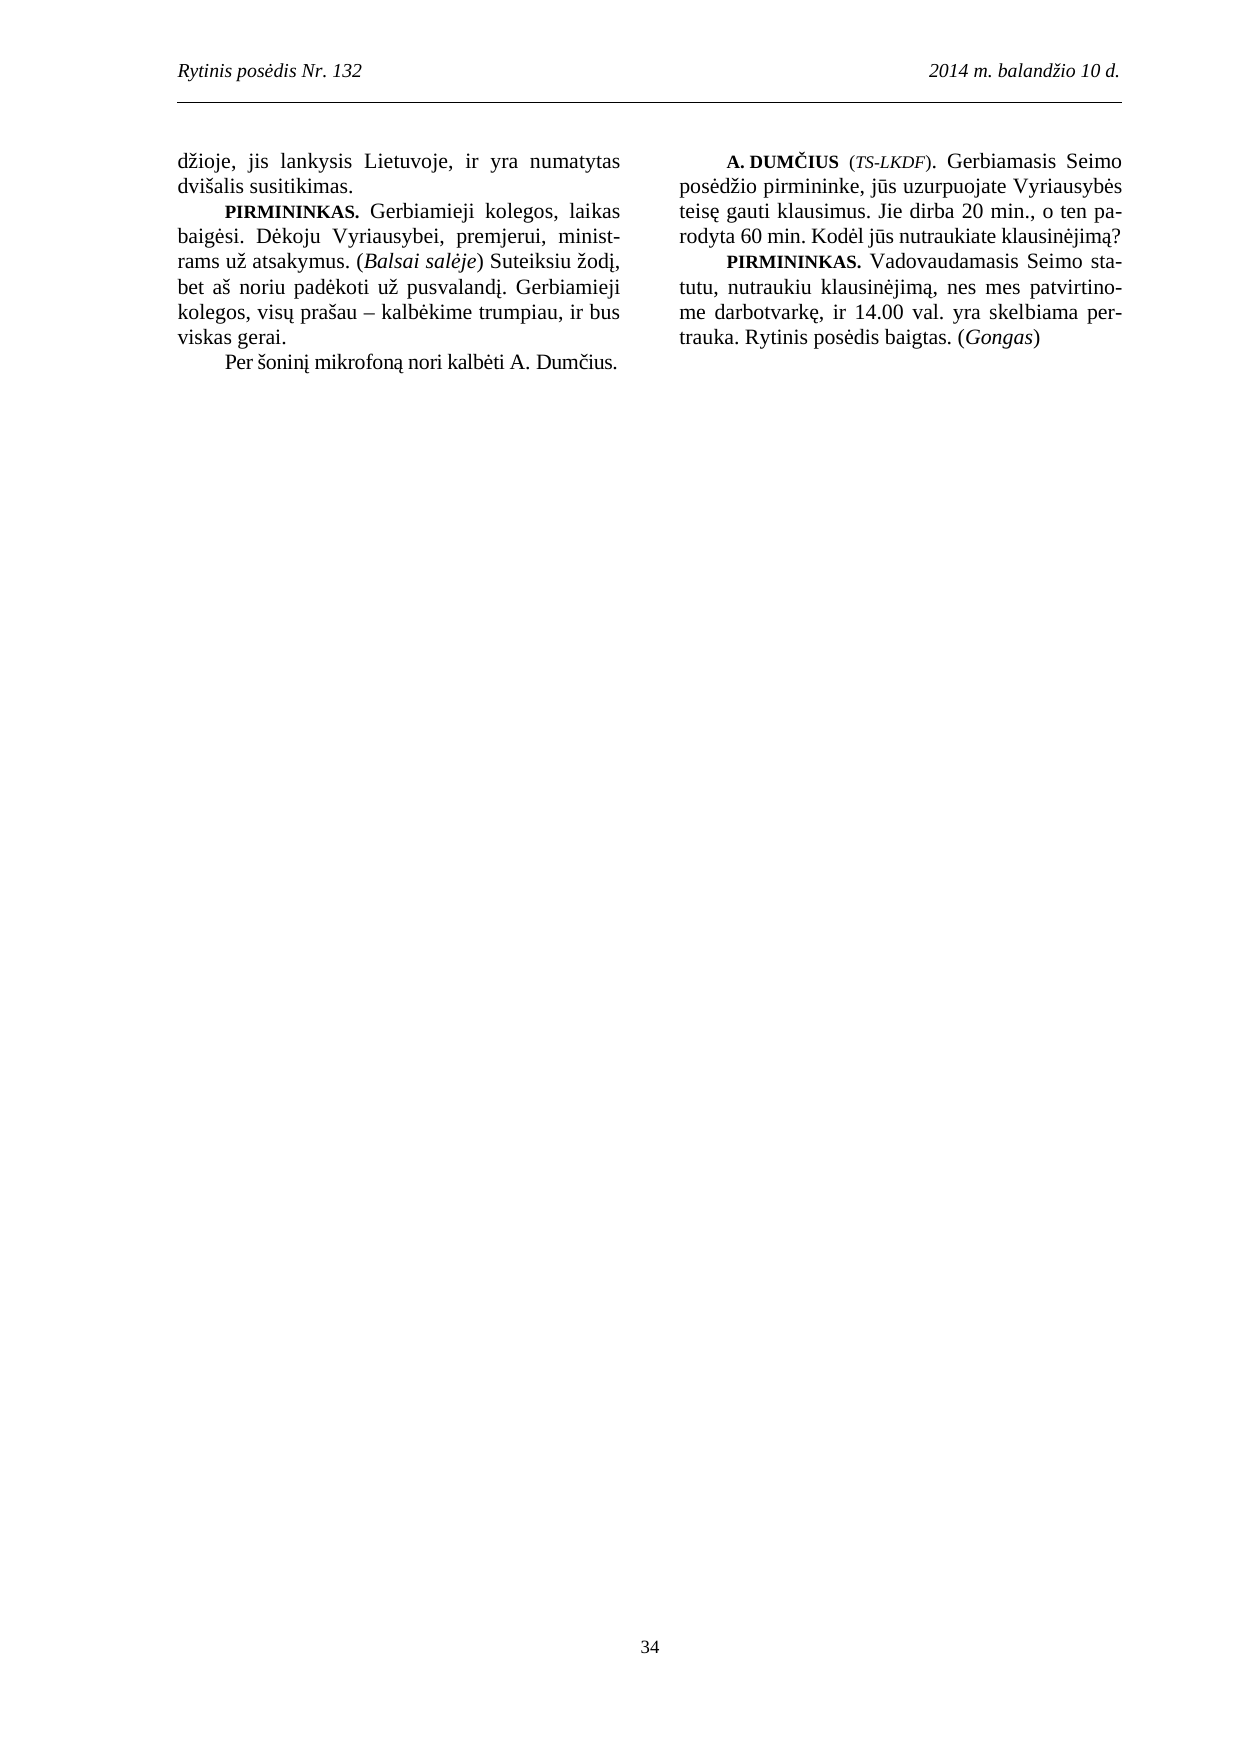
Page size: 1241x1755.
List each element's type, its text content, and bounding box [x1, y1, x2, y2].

text PIRMININKAS. Ger­bia­mie­ji ko­le­gos, lai­kas bai­gė­si. Dė­ko­ju Vy­riau­sy­bei, prem­je­rui, mi­nist­rams už at­sa­ky­mus. (Bal­sai sa­lė­je) Su­teik­siu žo­dį, bet aš no­riu pa­dė­ko­ti už pus­va­lan­dį. Ger­bia­mie­ji ko­le­gos, vi­sų pra­šau – kal­bė­ki­me trum­piau, ir bus vis­kas ge­rai. [177, 198, 620, 349]
text Per šo­ni­nį mik­ro­fo­ną no­ri kal­bė­ti A. Dum­čius. [177, 349, 620, 374]
text PIRMININKAS. Va­do­vau­da­ma­sis Sei­mo sta­tu­tu, nu­trau­kiu klau­si­nė­ji­mą, nes mes pa­tvir­ti­no­me dar­bo­tvarkę, ir 14.00 val. yra skel­bia­ma per­trau­ka. Ry­ti­nis po­sė­dis baig­tas. (Gon­gas) [679, 248, 1122, 349]
text A. DUMČIUS (TS-LKDF). Ger­bia­ma­sis Sei­mo po­sė­džio pir­mi­nin­ke, jūs uzur­puo­ja­te Vy­riau­sy­bės tei­sę gau­ti klau­si­mus. Jie dir­ba 20 min., o ten pa­ro­dy­ta 60 min. Ko­dėl jūs nu­trau­kia­te klau­si­nė­ji­mą? [679, 148, 1122, 248]
text džio­je, jis lan­ky­sis Lie­tu­vo­je, ir yra nu­ma­ty­tas dvi­ša­lis su­si­ti­ki­mas. [177, 148, 620, 198]
